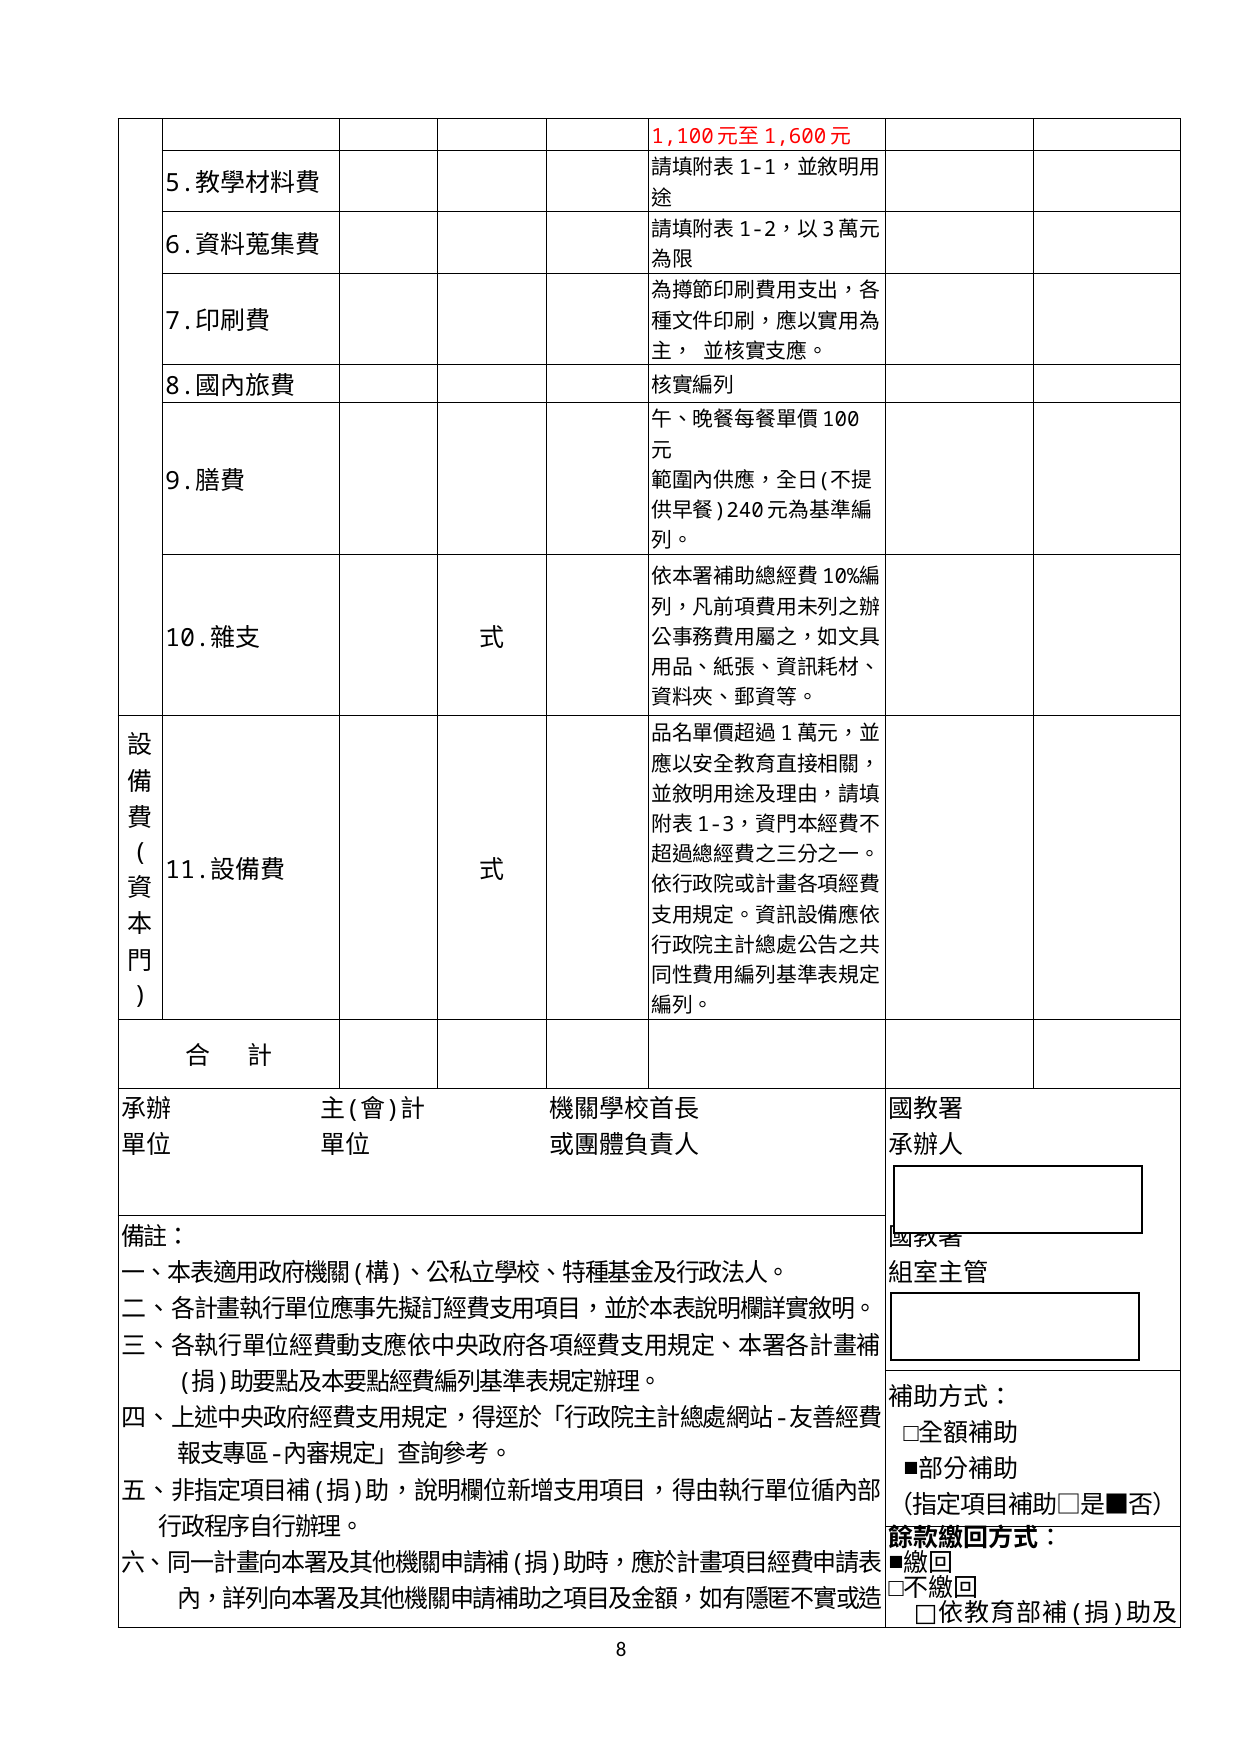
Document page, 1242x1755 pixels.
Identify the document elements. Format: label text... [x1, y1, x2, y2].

table_cell 承辦 單位 [119, 1089, 317, 1215]
table_cell 1,100元至1,600元 [649, 119, 885, 149]
table_cell [340, 555, 437, 715]
table_cell 備註： 本表適用政府機關(構)、公私立學校、特種基金及行政法人。 各計畫執行單位應事先擬訂經費支用項目，並於本表說明欄詳實敘明。 各執行單位經費動支應依中央政府各項經費支用規定、本署各計畫補(捐)助要點及本要點經費編列基準表規定辦理。 上述中央政府經費支用規定，得逕於「行政院主計總處網站-友善經費報支專區-內審規定」查詢參考。 非指定項目補(捐)助，說明欄位新增支用項目，得由執行單位循內部行政程序自行辦理。 同一計畫向本署及其他機關申請補(捐)助時，應於計畫項目經費申請表內，詳列向本署及其他機關申請補助之項目及金額，如有隱匿不實或造 [119, 1216, 885, 1627]
table_cell 5.教學材料費 [163, 151, 339, 211]
table_cell [1034, 119, 1180, 149]
table_cell 補助方式： □全額補助 ■部分補助 （指定項目補助□是■否） [886, 1371, 1180, 1526]
table_cell [1034, 1020, 1180, 1088]
table_cell [547, 151, 648, 211]
table_cell [1034, 274, 1180, 364]
table_cell [886, 1020, 1033, 1088]
table_cell [340, 274, 437, 364]
table_cell [547, 365, 648, 402]
table_cell 國教署 承辦人 [895, 1167, 1141, 1232]
table_cell 合 計 [119, 1020, 339, 1088]
table_cell 10.雜支 [163, 555, 339, 715]
table_cell 主(會)計 單位 [317, 1089, 546, 1215]
table_cell 國教署 承辦人 [886, 1089, 1180, 1215]
table_cell 品名單價超過1萬元，並應以安全教育直接相關，並敘明用途及理由，請填附表1-3，資門本經費不超過總經費之三分之一。依行政院或計畫各項經費支用規定。資訊設備應依行政院主計總處公告之共同性費用編列基準表規定編列。 [649, 716, 885, 1019]
table_cell [547, 1020, 648, 1088]
table_cell [340, 119, 437, 149]
table_cell [340, 403, 437, 554]
table_cell 國教署 組室主管 [886, 1215, 1180, 1370]
table_cell [886, 274, 1033, 364]
table_cell 請填附表1-2，以3萬元為限 [649, 212, 885, 273]
table_cell 午、晚餐每餐單價100元 範圍內供應，全日(不提供早餐)240元為基準編列。 [649, 403, 885, 554]
table_cell [340, 151, 437, 211]
table_cell [547, 274, 648, 364]
table_cell [163, 119, 339, 149]
table_cell [340, 365, 437, 402]
table_cell [1034, 716, 1180, 1019]
table_cell 式 [438, 716, 546, 1019]
table_cell [1034, 365, 1180, 402]
table_cell [438, 212, 546, 273]
table_cell [547, 212, 648, 273]
table_cell [547, 119, 648, 149]
table_cell 11.設備費 [163, 716, 339, 1019]
table_cell [1034, 555, 1180, 715]
table_cell [547, 555, 648, 715]
table_cell [119, 119, 162, 715]
table_cell [438, 274, 546, 364]
table_cell 式 [438, 555, 546, 715]
table_cell [886, 365, 1033, 402]
table_cell 機關學校首長 或團體負責人 [546, 1089, 885, 1215]
table_cell [1034, 212, 1180, 273]
table_cell [886, 555, 1033, 715]
table_cell 依本署補助總經費10%編列，凡前項費用未列之辦公事務費用屬之，如文具用品、紙張、資訊耗材、資料夾、郵資等。 [649, 555, 885, 715]
table_cell [340, 716, 437, 1019]
table_cell 餘款繳回方式： ■繳回 □不繳回 □依教育部補(捐)助及 [886, 1527, 1180, 1627]
table_cell [340, 1020, 437, 1088]
table_cell [340, 212, 437, 273]
table_cell 9.膳費 [163, 403, 339, 554]
table_cell 6.資料蒐集費 [163, 212, 339, 273]
table_cell 核實編列 [649, 365, 885, 402]
table_cell 8.國內旅費 [163, 365, 339, 402]
table_cell [438, 1020, 546, 1088]
table_cell [547, 716, 648, 1019]
table_cell 設備費(資本門) [119, 716, 162, 1019]
table_cell [438, 119, 546, 149]
table_cell 為撙節印刷費用支出，各種文件印刷，應以實用為主， 並核實支應。 [649, 274, 885, 364]
table_cell [886, 151, 1033, 211]
table_cell 7.印刷費 [163, 274, 339, 364]
table_cell [438, 403, 546, 554]
table_cell [886, 119, 1033, 149]
table_cell [886, 716, 1033, 1019]
table_cell [438, 365, 546, 402]
table_cell [886, 212, 1033, 273]
table_cell [1034, 151, 1180, 211]
table_cell [1034, 403, 1180, 554]
table_cell [438, 151, 546, 211]
table_cell [547, 403, 648, 554]
table_cell [649, 1020, 885, 1088]
table_cell [886, 403, 1033, 554]
table_cell 請填附表1-1，並敘明用途 [649, 151, 885, 211]
